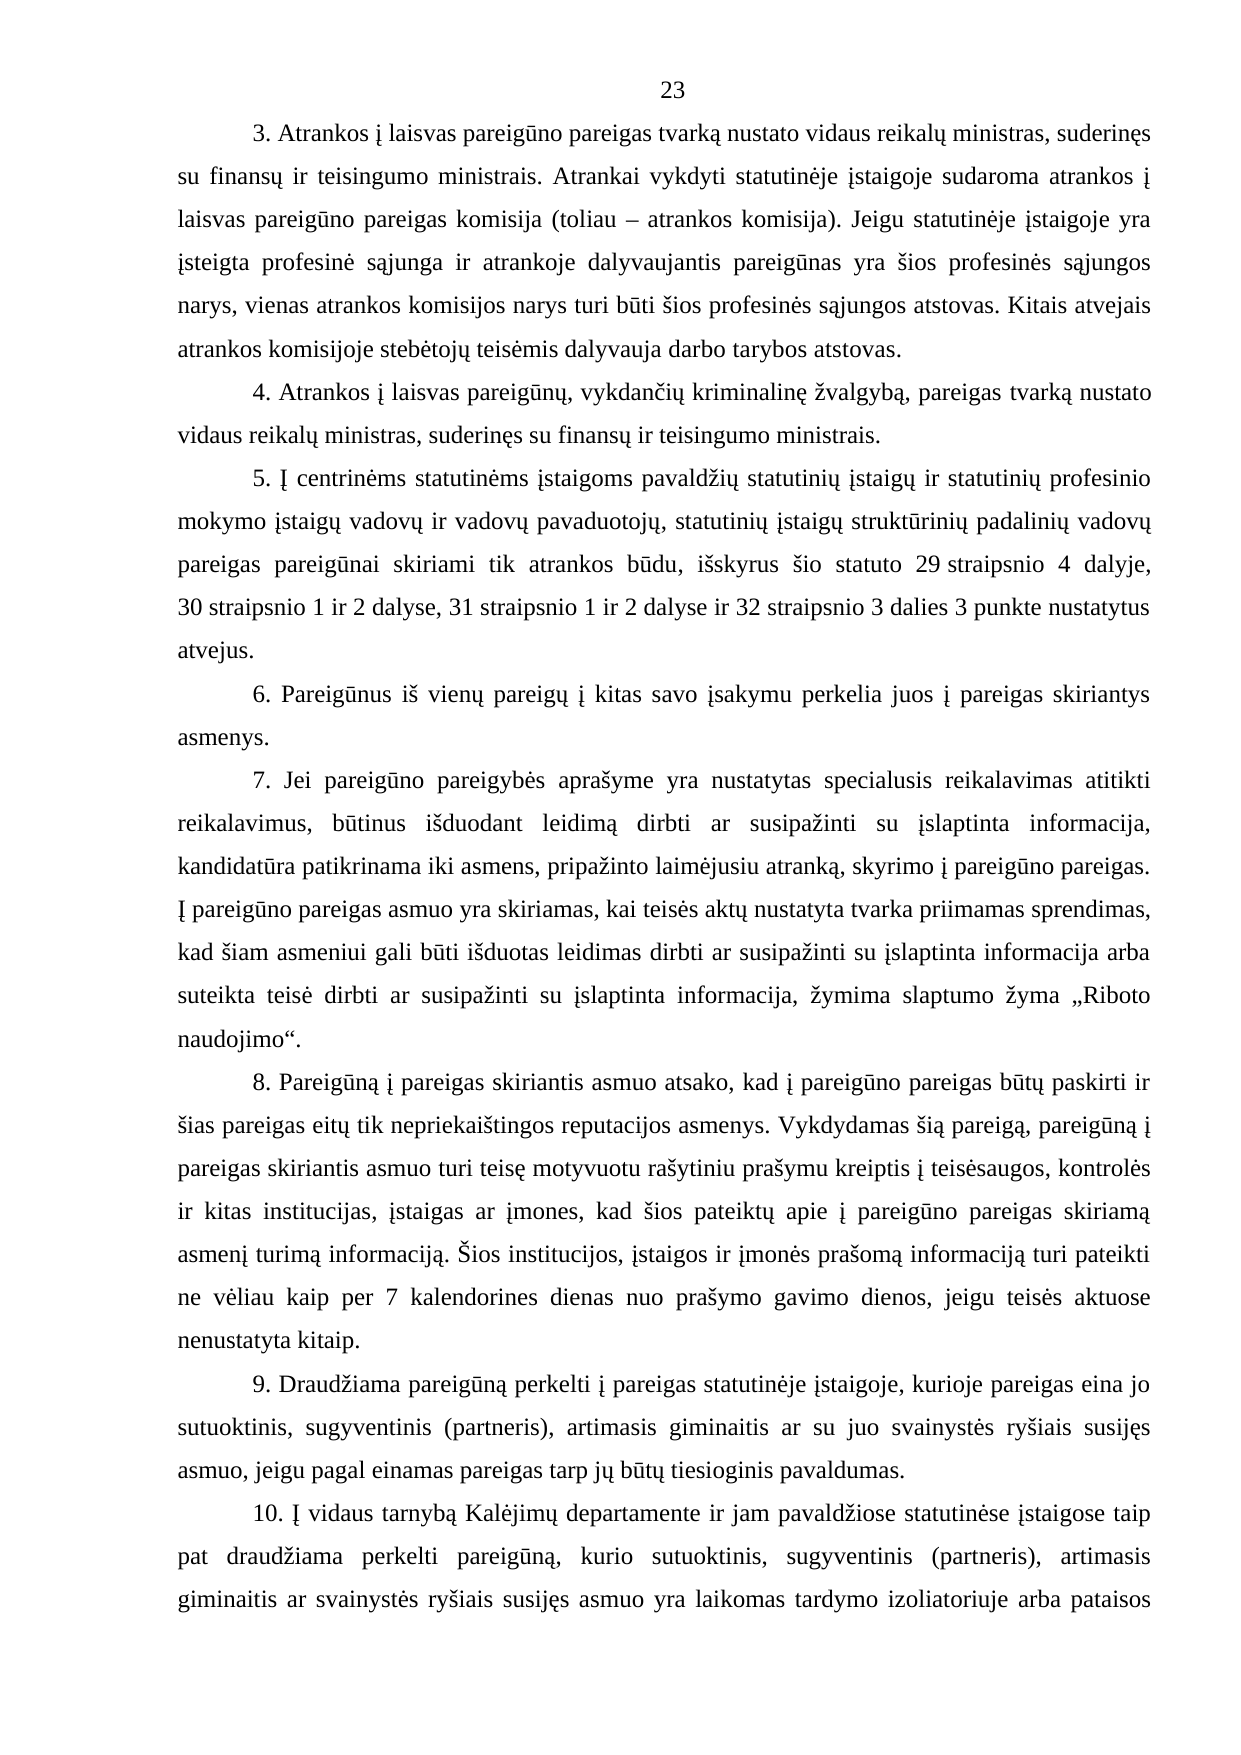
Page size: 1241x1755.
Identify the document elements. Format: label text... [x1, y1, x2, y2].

text 7. Jei pareigūno pareigybės aprašyme yra nustatytas specialusis reikalavimas atitikti reikalavimus, būtinus išduodant leidimą dirbti ar susipažinti su įslaptinta informacija, kandidatūra patikrinama iki asmens, pripažinto laimėjusiu atranką, skyrimo į pareigūno pareigas. Į pareigūno pareigas asmuo yra skiriamas, kai teisės aktų nustatyta tvarka priimamas sprendimas, kad šiam asmeniui gali būti išduotas leidimas dirbti ar susipažinti su įslaptinta informacija arba suteikta teisė dirbti ar susipažinti su įslaptinta informacija, žymima slaptumo žyma „Riboto naudojimo“. [177, 765, 1152, 1052]
text 3. Atrankos į laisvas pareigūno pareigas tvarką nustato vidaus reikalų ministras, suderinęs su finansų ir teisingumo ministrais. Atrankai vykdyti statutinėje įstaigoje sudaroma atrankos į laisvas pareigūno pareigas komisija (toliau – atrankos komisija). Jeigu statutinėje įstaigoje yra įsteigta profesinė sąjunga ir atrankoje dalyvaujantis pareigūnas yra šios profesinės sąjungos narys, vienas atrankos komisijos narys turi būti šios profesinės sąjungos atstovas. Kitais atvejais atrankos komisijoje stebėtojų teisėmis dalyvauja darbo tarybos atstovas. [177, 118, 1152, 362]
text 9. Draudžiama pareigūną perkelti į pareigas statutinėje įstaigoje, kurioje pareigas eina jo sutuoktinis, sugyventinis (partneris), artimasis giminaitis ar su juo svainystės ryšiais susijęs asmuo, jeigu pagal einamas pareigas tarp jų būtų tiesioginis pavaldumas. [177, 1369, 1152, 1484]
text 6. Pareigūnus iš vienų pareigų į kitas savo įsakymu perkelia juos į pareigas skiriantys asmenys. [177, 679, 1152, 751]
text 5. Į centrinėms statutinėms įstaigoms pavaldžių statutinių įstaigų ir statutinių profesinio mokymo įstaigų vadovų ir vadovų pavaduotojų, statutinių įstaigų struktūrinių padalinių vadovų pareigas pareigūnai skiriami tik atrankos būdu, išskyrus šio statuto 29 straipsnio 4 dalyje, 30 straipsnio 1 ir 2 dalyse, 31 straipsnio 1 ir 2 dalyse ir 32 straipsnio 3 dalies 3 punkte nustatytus atvejus. [177, 463, 1152, 664]
text 4. Atrankos į laisvas pareigūnų, vykdančių kriminalinę žvalgybą, pareigas tvarką nustato vidaus reikalų ministras, suderinęs su finansų ir teisingumo ministrais. [177, 377, 1152, 449]
text 10. Į vidaus tarnybą Kalėjimų departamente ir jam pavaldžiose statutinėse įstaigose taip pat draudžiama perkelti pareigūną, kurio sutuoktinis, sugyventinis (partneris), artimasis giminaitis ar svainystės ryšiais susijęs asmuo yra laikomas tardymo izoliatoriuje arba pataisos [177, 1498, 1152, 1613]
text 8. Pareigūną į pareigas skiriantis asmuo atsako, kad į pareigūno pareigas būtų paskirti ir šias pareigas eitų tik nepriekaištingos reputacijos asmenys. Vykdydamas šią pareigą, pareigūną į pareigas skiriantis asmuo turi teisę motyvuotu rašytiniu prašymu kreiptis į teisėsaugos, kontrolės ir kitas institucijas, įstaigas ar įmones, kad šios pateiktų apie į pareigūno pareigas skiriamą asmenį turimą informaciją. Šios institucijos, įstaigos ir įmonės prašomą informaciją turi pateikti ne vėliau kaip per 7 kalendorines dienas nuo prašymo gavimo dienos, jeigu teisės aktuose nenustatyta kitaip. [177, 1067, 1152, 1354]
